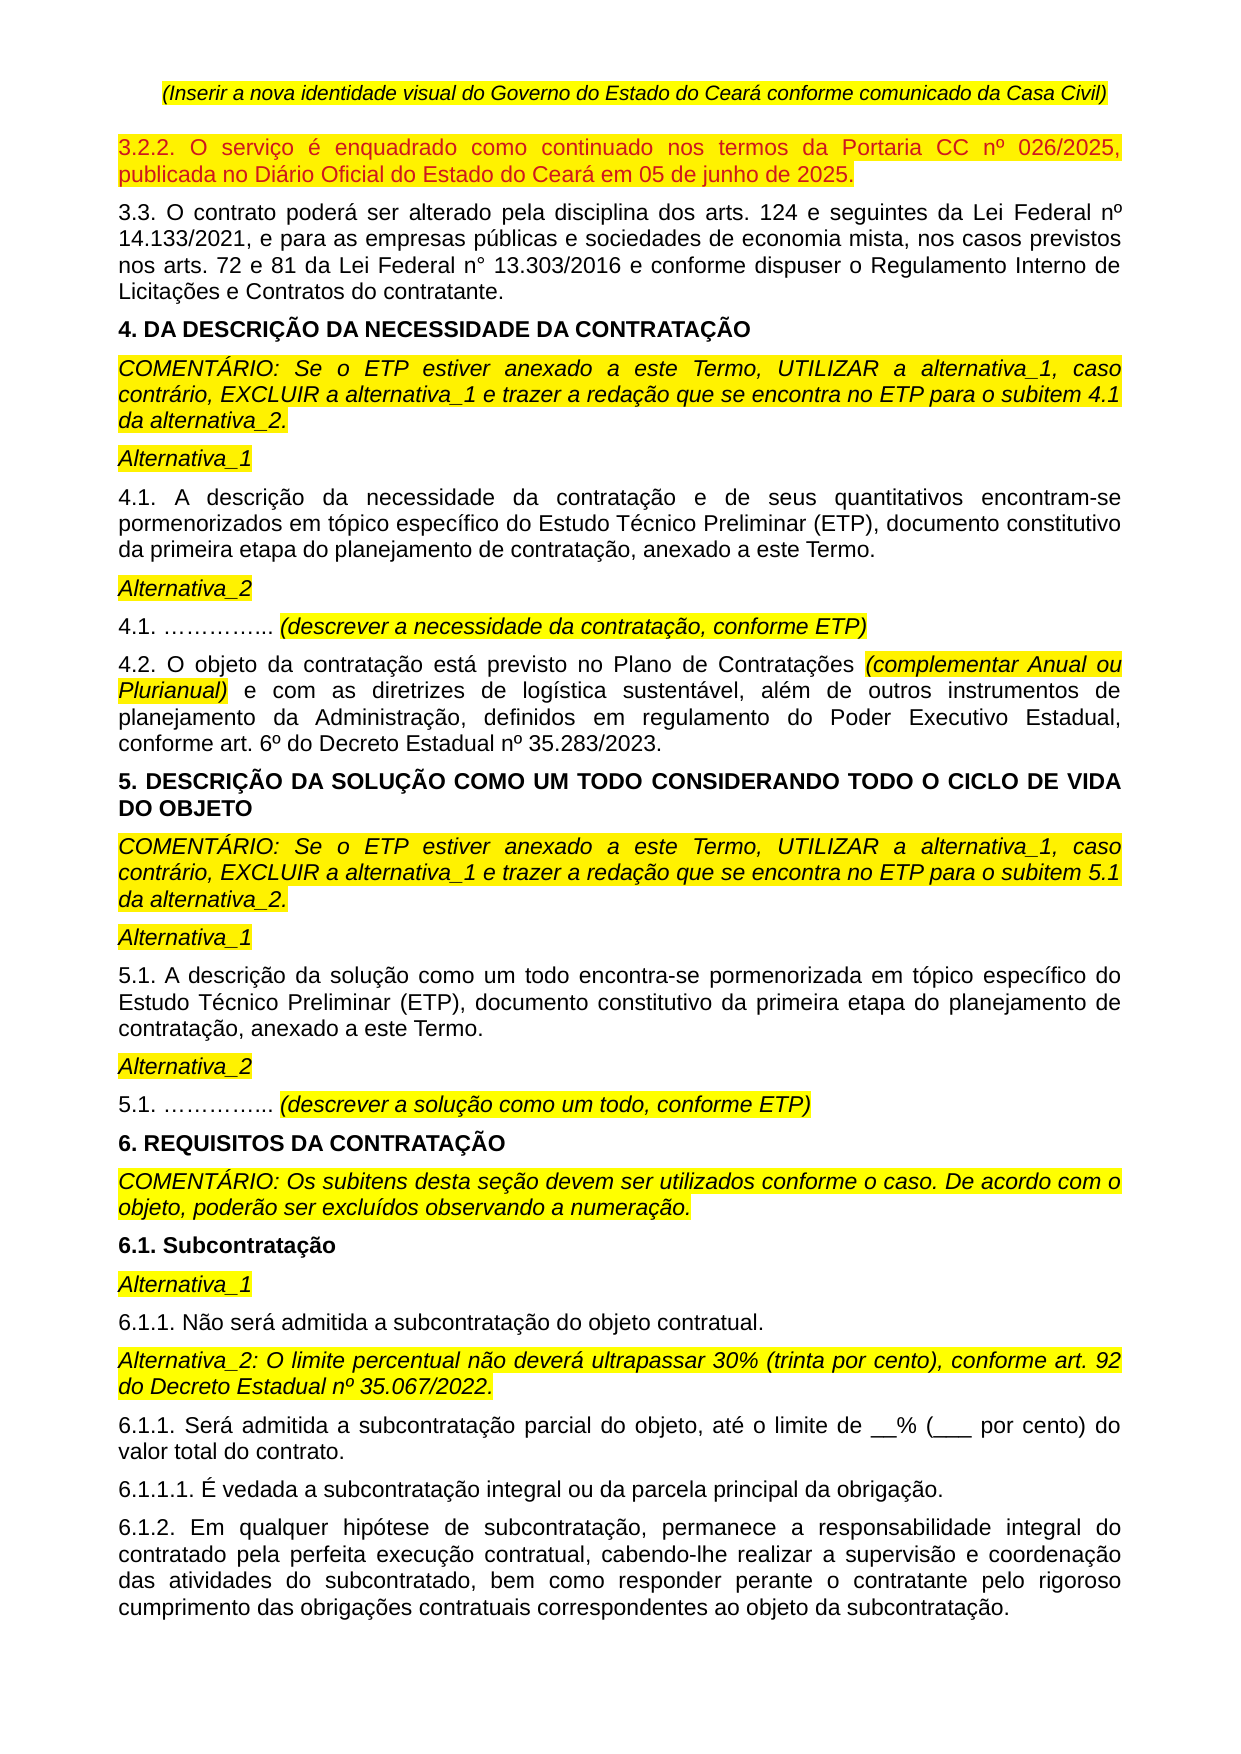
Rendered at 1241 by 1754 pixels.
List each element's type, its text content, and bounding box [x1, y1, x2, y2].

text 5.1. A descrição da solução como um todo encontra-se pormenorizada em tópico específico do Estudo Técnico Preliminar (ETP), documento constitutivo da primeira etapa do planejamento de contratação, anexado a este Termo. [118, 962, 1122, 1041]
text Alternativa_2 [118, 1053, 1122, 1079]
text Alternativa_1 [118, 1271, 1122, 1297]
text Alternativa_2 [118, 574, 1122, 601]
text 6.1.2. Em qualquer hipótese de subcontratação, permanece a responsabilidade integral do contratado pela perfeita execução contratual, cabendo-lhe realizar a supervisão e coordenação das atividades do subcontratado, bem como responder perante o contratante pelo rigoroso cumprimento das obrigações contratuais correspondentes ao objeto da subcontratação. [118, 1514, 1122, 1620]
text 4.1. A descrição da necessidade da contratação e de seus quantitativos encontram-se pormenorizados em tópico específico do Estudo Técnico Preliminar (ETP), documento constitutivo da primeira etapa do planejamento de contratação, anexado a este Termo. [118, 484, 1122, 563]
text Alternativa_2: O limite percentual não deverá ultrapassar 30% (trinta por cento), conforme art. 92 do Decreto Estadual nº 35.067/2022. [118, 1347, 1122, 1400]
text 3.2.2. O serviço é enquadrado como continuado nos termos da Portaria CC nº 026/2025, publicada no Diário Oficial do Estado do Ceará em 05 de junho de 2025. [118, 134, 1122, 187]
text 3.3. O contrato poderá ser alterado pela disciplina dos arts. 124 e seguintes da Lei Federal nº 14.133/2021, e para as empresas públicas e sociedades de economia mista, nos casos previstos nos arts. 72 e 81 da Lei Federal n° 13.303/2016 e conforme dispuser o Regulamento Interno de Licitações e Contratos do contratante. [118, 199, 1122, 304]
text 6. REQUISITOS DA CONTRATAÇÃO [118, 1129, 1122, 1156]
text 4.1. …………... (descrever a necessidade da contratação, conforme ETP) [118, 613, 1122, 639]
text COMENTÁRIO: Se o ETP estiver anexado a este Termo, UTILIZAR a alternativa_1, caso contrário, EXCLUIR a alternativa_1 e trazer a redação que se encontra no ETP para o subitem 4.1 da alternativa_2. [118, 354, 1122, 433]
text 6.1.1.1. É vedada a subcontratação integral ou da parcela principal da obrigação. [118, 1476, 1122, 1502]
text Alternativa_1 [118, 924, 1122, 950]
text COMENTÁRIO: Os subitens desta seção devem ser utilizados conforme o caso. De acordo com o objeto, poderão ser excluídos observando a numeração. [118, 1168, 1122, 1220]
text 6.1.1. Não será admitida a subcontratação do objeto contratual. [118, 1309, 1122, 1335]
text 4.2. O objeto da contratação está previsto no Plano de Contratações (complementar Anual ou Plurianual) e com as diretrizes de logística sustentável, além de outros instrumentos de planejamento da Administração, definidos em regulamento do Poder Executivo Estadual, conforme art. 6º do Decreto Estadual nº 35.283/2023. [118, 651, 1122, 756]
text COMENTÁRIO: Se o ETP estiver anexado a este Termo, UTILIZAR a alternativa_1, caso contrário, EXCLUIR a alternativa_1 e trazer a redação que se encontra no ETP para o subitem 5.1 da alternativa_2. [118, 833, 1122, 912]
text 5.1. …………... (descrever a solução como um todo, conforme ETP) [118, 1091, 1122, 1118]
text 4. DA DESCRIÇÃO DA NECESSIDADE DA CONTRATAÇÃO [118, 316, 1122, 343]
text 5. DESCRIÇÃO DA SOLUÇÃO COMO UM TODO CONSIDERANDO TODO O CICLO DE VIDA DO OBJETO [118, 768, 1122, 821]
text 6.1.1. Será admitida a subcontratação parcial do objeto, até o limite de __% (___ por cento) do valor total do contrato. [118, 1412, 1122, 1464]
text Alternativa_1 [118, 445, 1122, 472]
text 6.1. Subcontratação [118, 1232, 1122, 1259]
